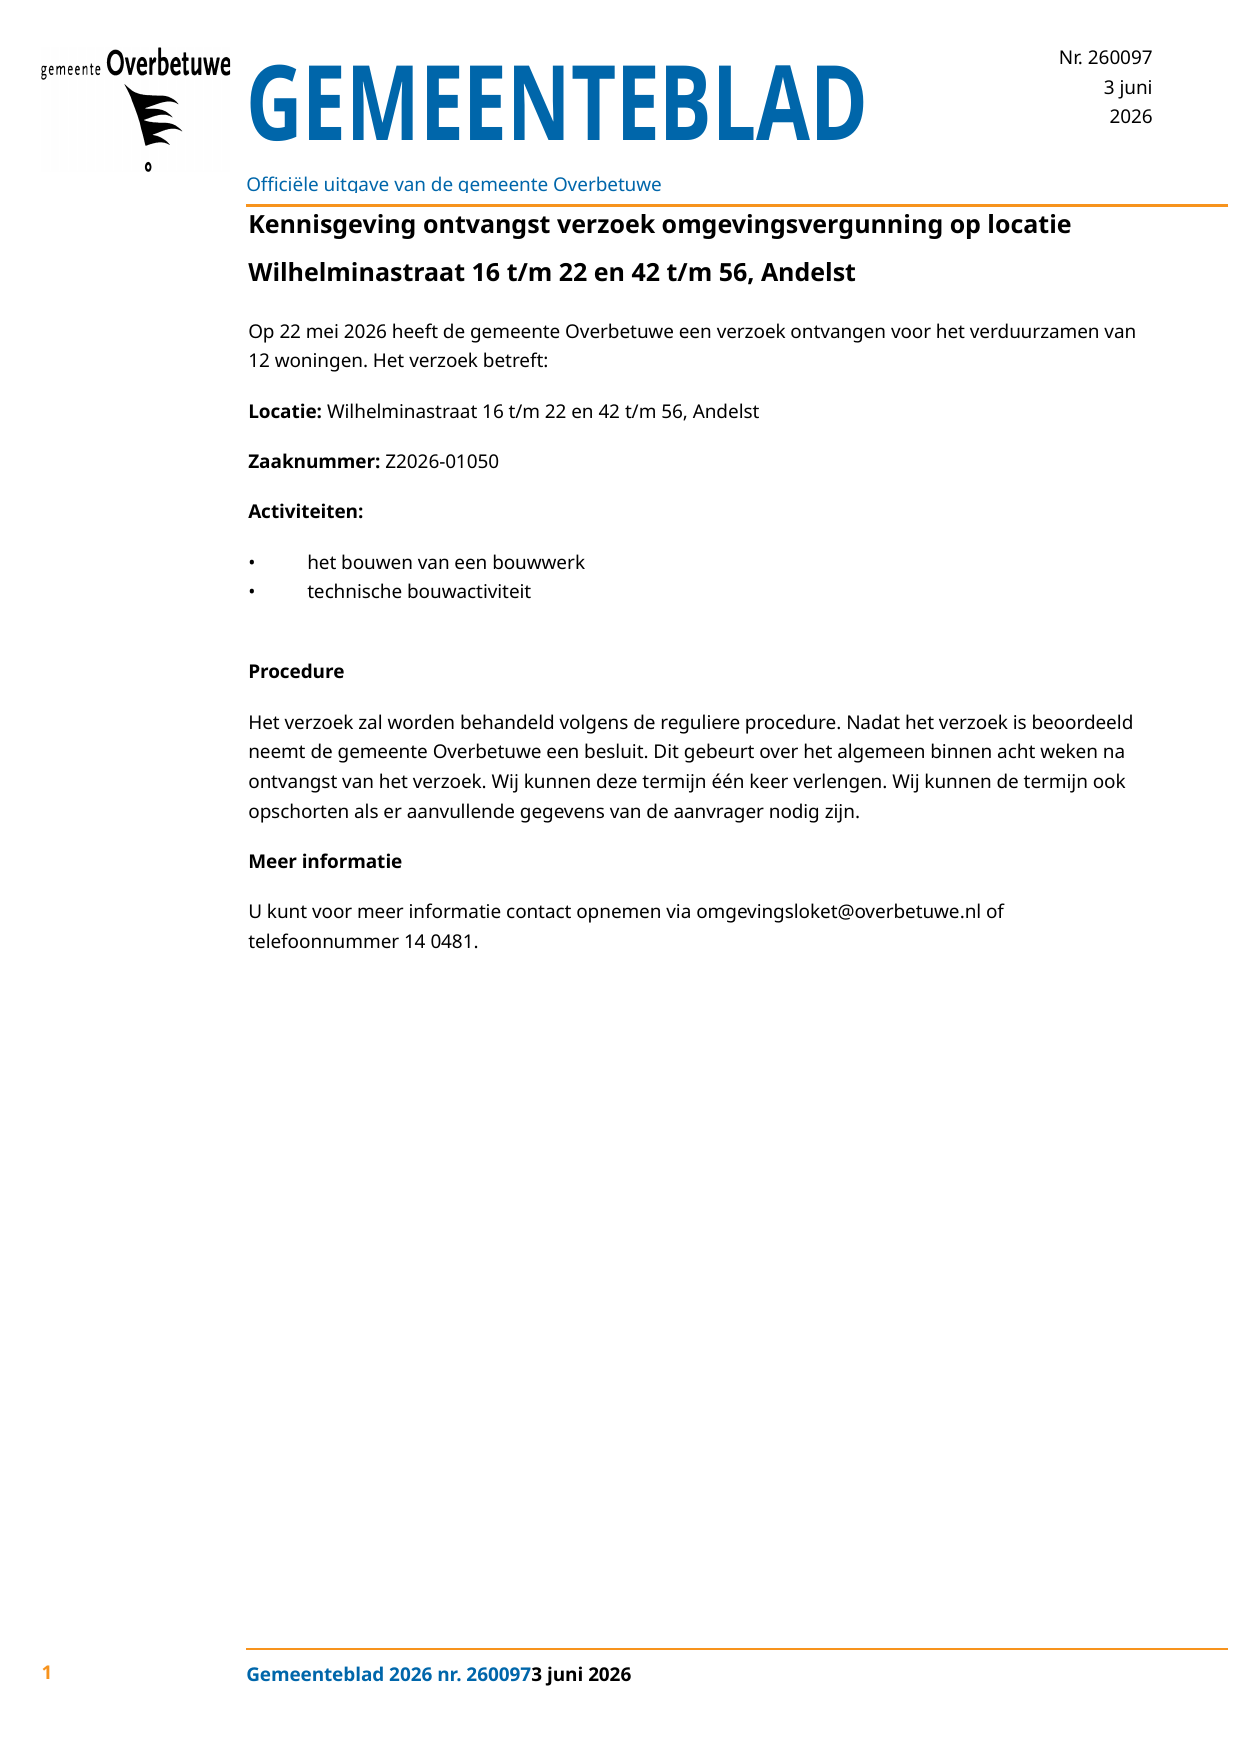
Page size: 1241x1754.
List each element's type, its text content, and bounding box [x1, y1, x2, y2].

text Activiteiten: [248, 499, 1152, 524]
text Het verzoek zal worden behandeld volgens de reguliere procedure. Nadat het verzoek is beoordeeld neemt de gemeente Overbetuwe een besluit. Dit gebeurt over het algemeen binnen acht weken na ontvangst van het verzoek. Wij kunnen deze termijn één keer verlengen. Wij kunnen de termijn ook opschorten als er aanvullende gegevens van de aanvrager nodig zijn. [248, 709, 1152, 824]
text Procedure [248, 659, 1152, 684]
list het bouwen van een bouwwerk [248, 549, 1152, 575]
picture [41, 47, 231, 172]
text U kunt voor meer informatie contact opnemen via omgevingsloket@overbetuwe.nl of telefoonnummer 14 0481. [248, 899, 1152, 954]
text Op 22 mei 2026 heeft de gemeente Overbetuwe een verzoek ontvangen voor het verduurzamen van 12 woningen. Het verzoek betreft: [248, 318, 1152, 373]
text Locatie: Wilhelminastraat 16 t/m 22 en 42 t/m 56, Andelst [248, 398, 1152, 424]
text Meer informatie [248, 848, 1152, 874]
text Zaaknummer: Z2026-01050 [248, 448, 1152, 474]
list technische bouwactiviteit [248, 579, 1152, 604]
text Kennisgeving ontvangst verzoek omgevingsvergunning op locatie Wilhelminastraat 16 t/m 22 en 42 t/m 56, Andelst [248, 207, 1152, 288]
